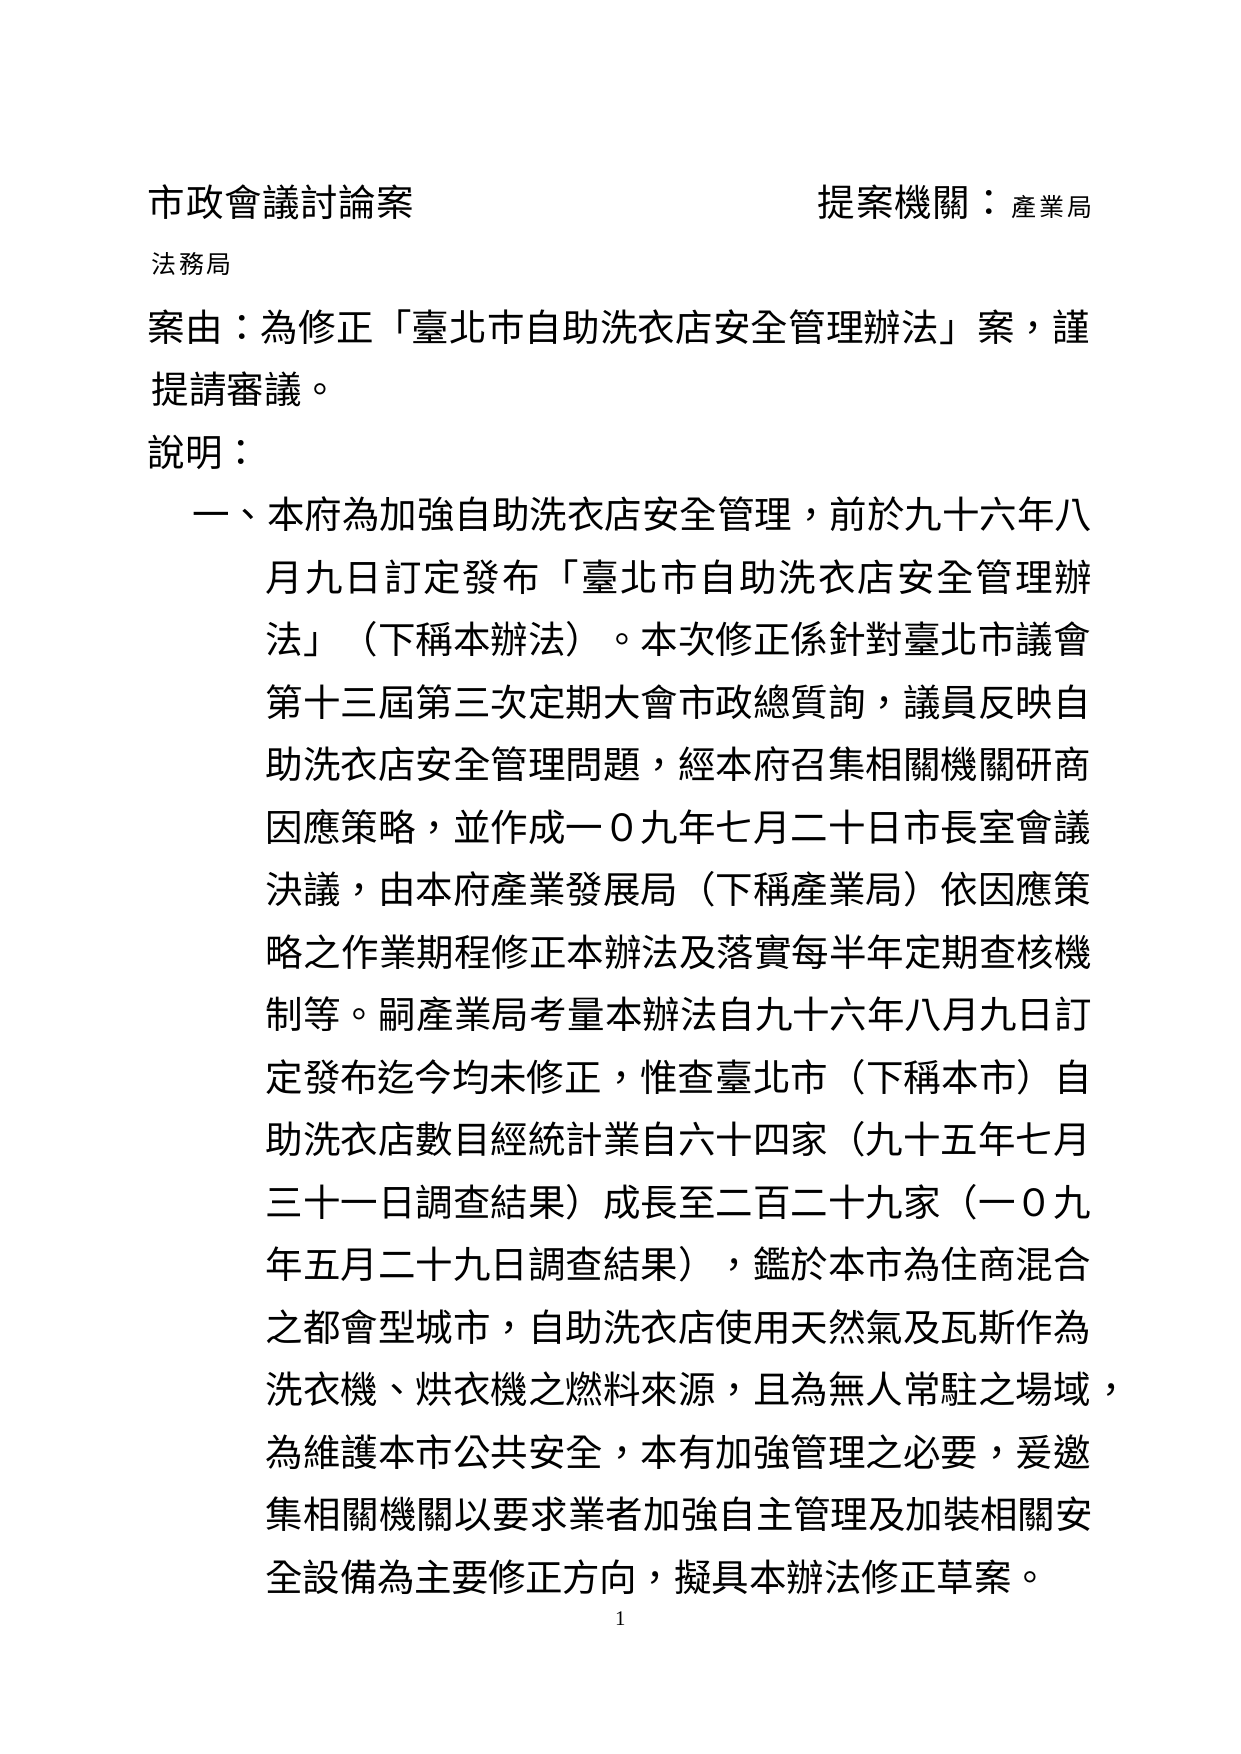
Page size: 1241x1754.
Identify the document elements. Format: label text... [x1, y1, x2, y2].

text 一、本府為加強自助洗衣店安全管理，前於九十六年八月九日訂定發布「臺北市自助洗衣店安全管理辦法」（下稱本辦法）。本次修正係針對臺北市議會第十三屆第三次定期大會市政總質詢，議員反映自助洗衣店安全管理問題，經本府召集相關機關研商因應策略，並作成一０九年七月二十日市長室會議決議，由本府產業發展局（下稱產業局）依因應策略之作業期程修正本辦法及落實每半年定期查核機制等。嗣產業局考量本辦法自九十六年八月九日訂定發布迄今均未修正，惟查臺北市（下稱本市）自助洗衣店數目經統計業自六十四家（九十五年七月三十一日調查結果）成長至二百二十九家（一０九年五月二十九日調查結果），鑑於本市為住商混合之都會型城市，自助洗衣店使用天然氣及瓦斯作為洗衣機、烘衣機之燃料來源，且為無人常駐之場域，為維護本市公共安全，本有加強管理之必要，爰邀集相關機關以要求業者加強自主管理及加裝相關安全設備為主要修正方向，擬具本辦法修正草案。 [192, 471, 1092, 1596]
text 案由：為修正「臺北巿自助洗衣店安全管理辦法」案，謹提請審議。 [148, 283, 1092, 408]
text 說明： [148, 408, 1092, 471]
text 市政會議討論案 提案機關：產業局法務局 [148, 158, 1092, 283]
